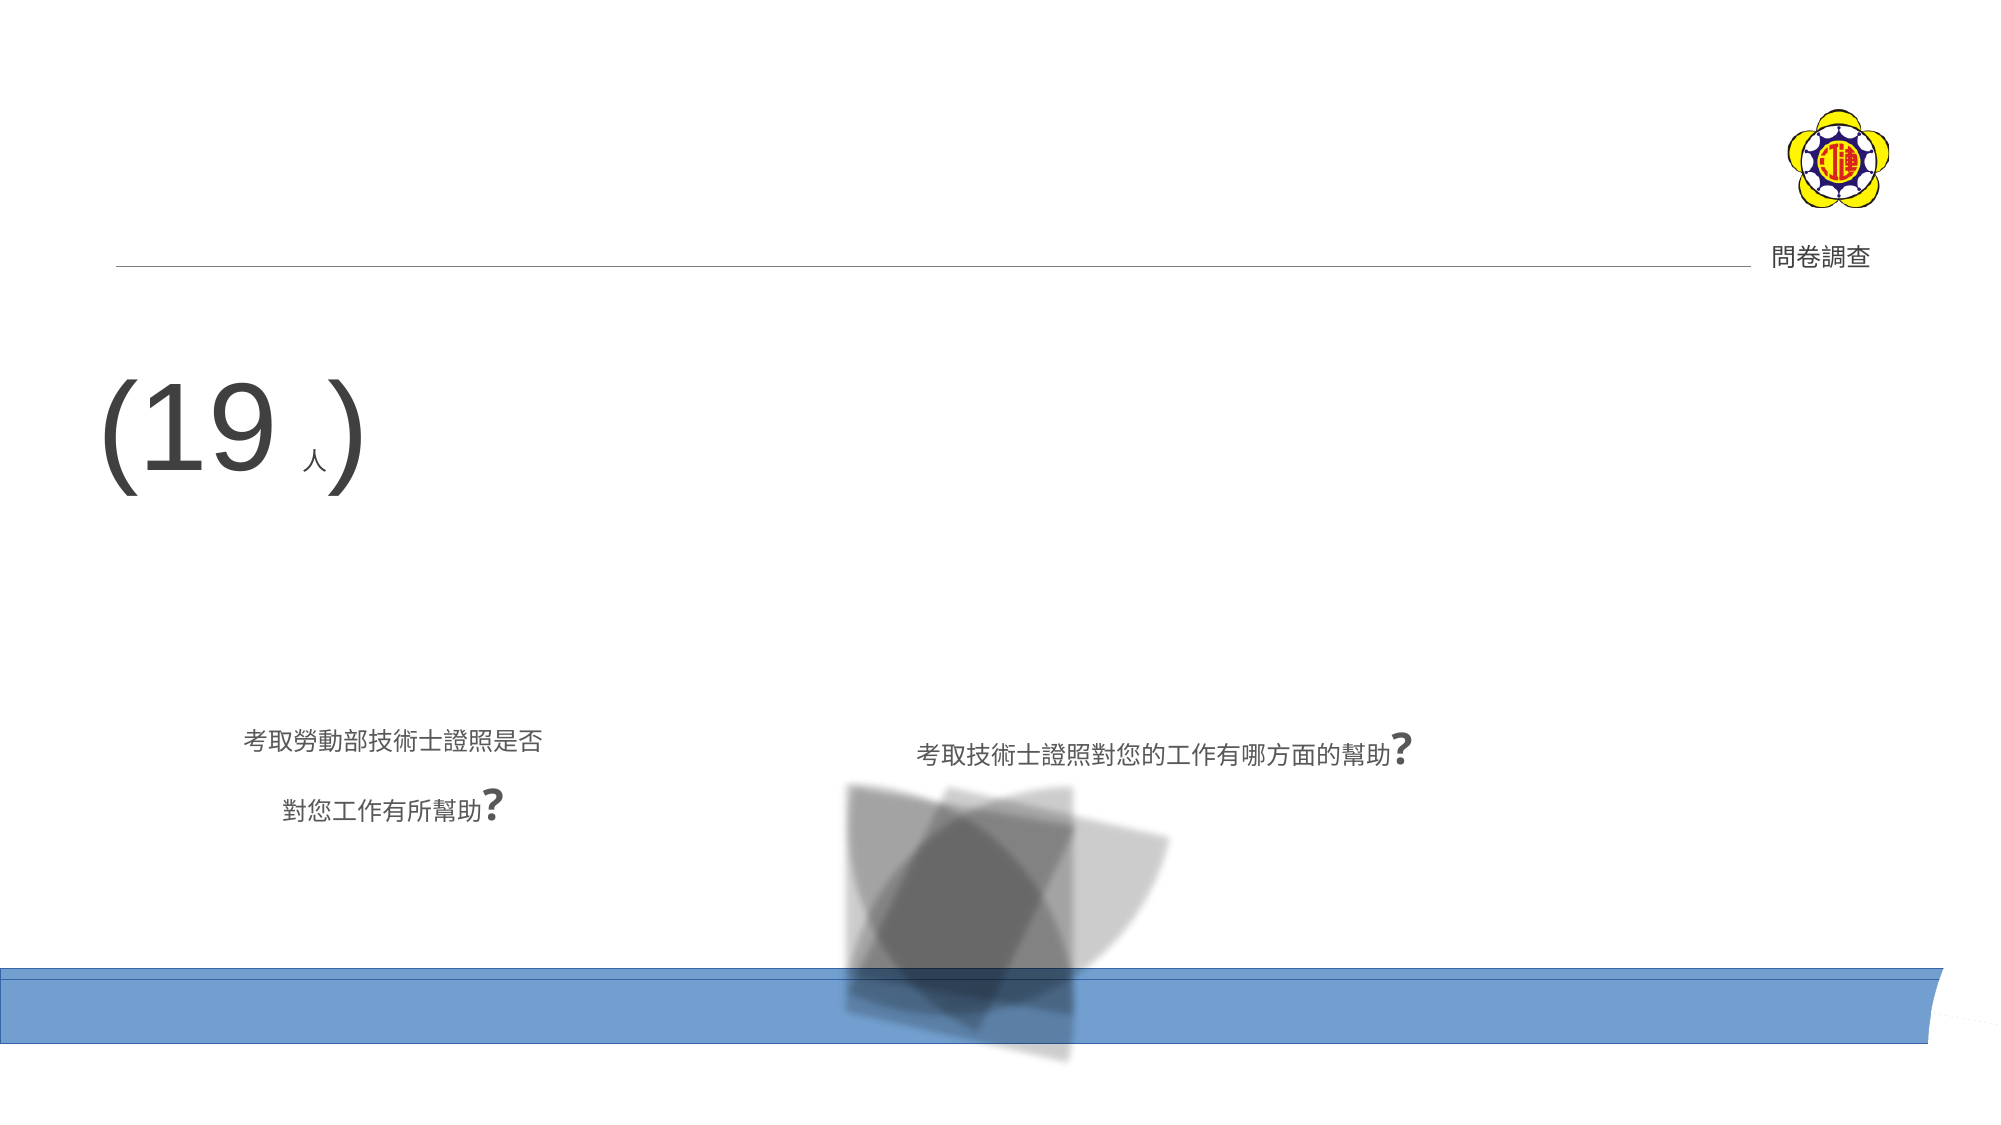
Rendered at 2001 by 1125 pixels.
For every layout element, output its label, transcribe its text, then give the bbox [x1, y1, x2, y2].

text 對您工作有所幫助? [111, 760, 675, 835]
text 考取技術士證照對您的工作有哪方面的幫助? [916, 717, 1646, 777]
picture [838, 776, 1181, 1069]
picture [1787, 109, 1890, 208]
text 問卷調查(19人) [97, 104, 1960, 511]
text 考取勞動部技術士證照是否 [111, 714, 675, 760]
